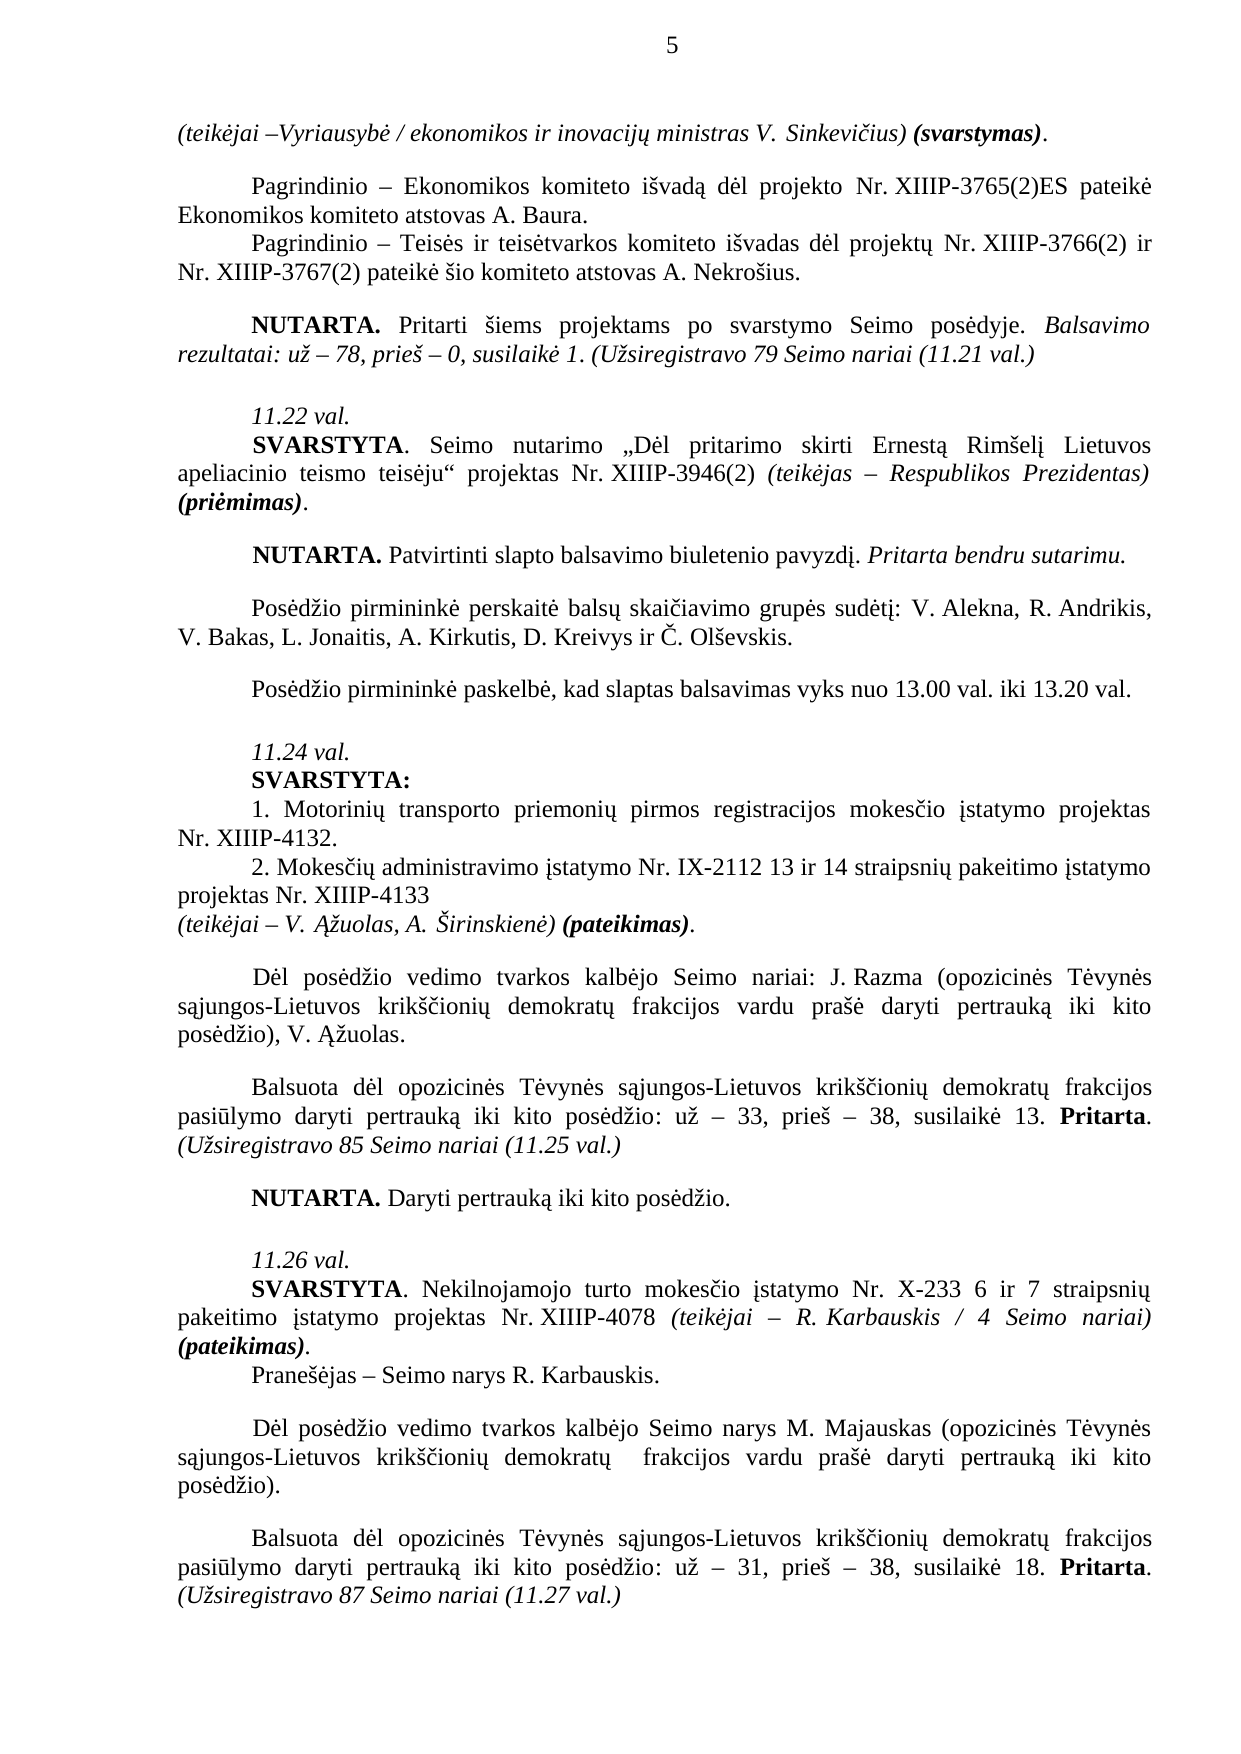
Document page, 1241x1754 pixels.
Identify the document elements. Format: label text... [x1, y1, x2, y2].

text SVARSTYTA. Seimo nutarimo „Dėl pritarimo skirti Ernestą Rimšelį Lietuvos apeliacinio teismo teisėju“ projektas Nr. XIIIP-3946(2) (teikėjas – Respublikos Prezidentas) (priėmimas). [177, 430, 1152, 516]
text 11.24 val. [177, 737, 1152, 766]
text NUTARTA. Pritarti šiems projektams po svarstymo Seimo posėdyje. Balsavimo rezultatai: už – 78, prieš – 0, susilaikė 1. (Užsiregistravo 79 Seimo nariai (11.21 val.) [177, 310, 1152, 367]
text Pranešėjas – Seimo narys R. Karbauskis. [177, 1360, 1152, 1389]
text Pagrindinio – Ekonomikos komiteto išvadą dėl projekto Nr. XIIIP-3765(2)ES pateikė Ekonomikos komiteto atstovas A. Baura. [177, 171, 1152, 228]
text (teikėjai – V. Ąžuolas, A. Širinskienė) (pateikimas). [177, 909, 1152, 938]
text Balsuota dėl opozicinės Tėvynės sąjungos-Lietuvos krikščionių demokratų frakcijos pasiūlymo daryti pertrauką iki kito posėdžio: už – 31, prieš – 38, susilaikė 18. Pritarta. (Užsiregistravo 87 Seimo nariai (11.27 val.) [177, 1523, 1152, 1609]
text NUTARTA. Daryti pertrauką iki kito posėdžio. [177, 1183, 1152, 1211]
text Pagrindinio – Teisės ir teisėtvarkos komiteto išvadas dėl projektų Nr. XIIIP-3766(2) ir Nr. XIIIP-3767(2) pateikė šio komiteto atstovas A. Nekrošius. [177, 228, 1152, 286]
text SVARSTYTA: [177, 766, 1152, 794]
text Posėdžio pirmininkė paskelbė, kad slaptas balsavimas vyks nuo 13.00 val. iki 13.20 val. [177, 674, 1152, 703]
text Dėl posėdžio vedimo tvarkos kalbėjo Seimo narys M. Majauskas (opozicinės Tėvynės sąjungos-Lietuvos krikščionių demokratų frakcijos vardu prašė daryti pertrauką iki kito posėdžio). [177, 1413, 1152, 1499]
text 2. Mokesčių administravimo įstatymo Nr. IX-2112 13 ir 14 straipsnių pakeitimo įstatymo projektas Nr. XIIIP-4133 [177, 852, 1152, 909]
text Dėl posėdžio vedimo tvarkos kalbėjo Seimo nariai: J. Razma (opozicinės Tėvynės sąjungos-Lietuvos krikščionių demokratų frakcijos vardu prašė daryti pertrauką iki kito posėdžio), V. Ąžuolas. [177, 962, 1152, 1048]
text NUTARTA. Patvirtinti slapto balsavimo biuletenio pavyzdį. Pritarta bendru sutarimu. [177, 540, 1152, 569]
text 11.26 val. [177, 1245, 1152, 1274]
text SVARSTYTA. Nekilnojamojo turto mokesčio įstatymo Nr. X-233 6 ir 7 straipsnių pakeitimo įstatymo projektas Nr. XIIIP-4078 (teikėjai – R. Karbauskis / 4 Seimo nariai) (pateikimas). [177, 1274, 1152, 1360]
text Posėdžio pirmininkė perskaitė balsų skaičiavimo grupės sudėtį: V. Alekna, R. Andrikis, V. Bakas, L. Jonaitis, A. Kirkutis, D. Kreivys ir Č. Olševskis. [177, 593, 1152, 650]
text (teikėjai –Vyriausybė / ekonomikos ir inovacijų ministras V. Sinkevičius) (svarstymas). [177, 118, 1152, 147]
text Balsuota dėl opozicinės Tėvynės sąjungos-Lietuvos krikščionių demokratų frakcijos pasiūlymo daryti pertrauką iki kito posėdžio: už – 33, prieš – 38, susilaikė 13. Pritarta. (Užsiregistravo 85 Seimo nariai (11.25 val.) [177, 1072, 1152, 1159]
text 1. Motorinių transporto priemonių pirmos registracijos mokesčio įstatymo projektas Nr. XIIIP-4132. [177, 794, 1152, 852]
text 11.22 val. [177, 401, 1152, 430]
